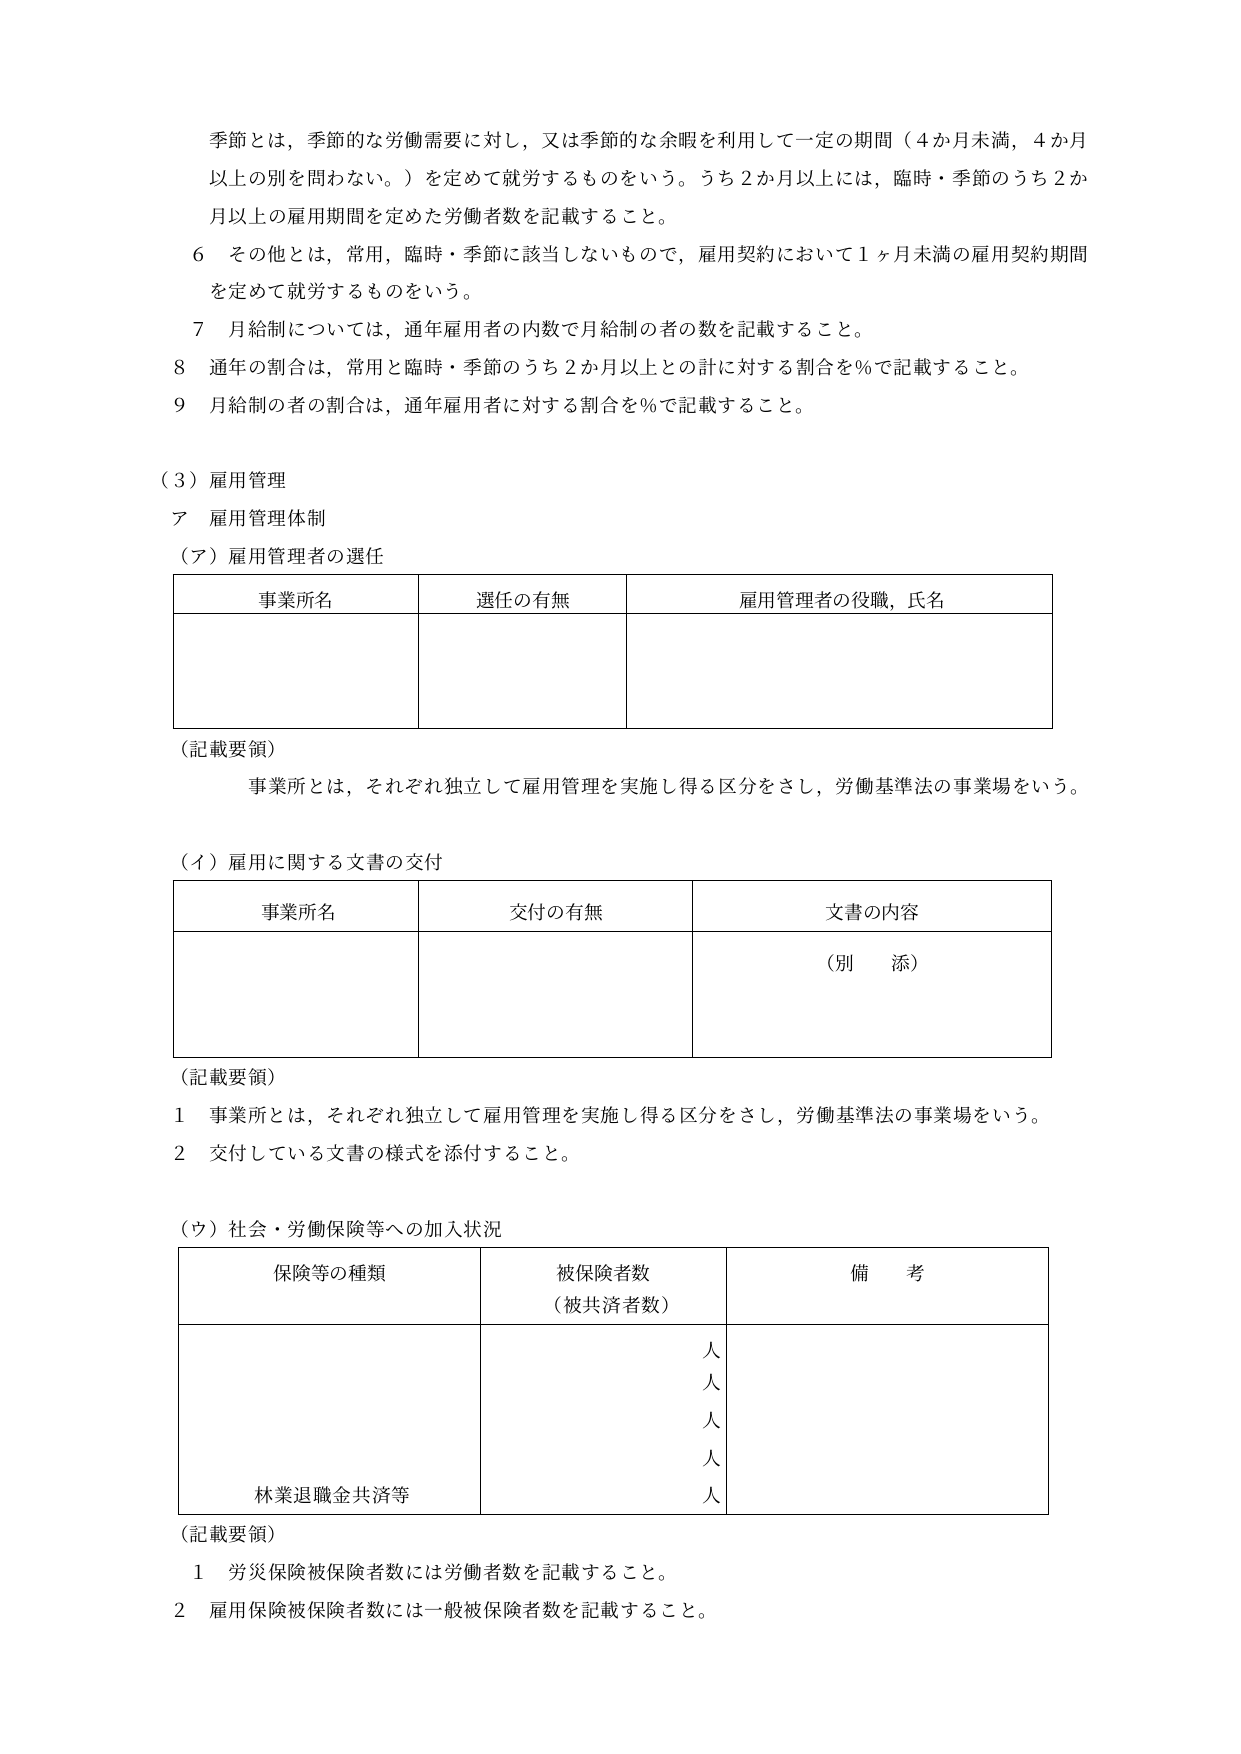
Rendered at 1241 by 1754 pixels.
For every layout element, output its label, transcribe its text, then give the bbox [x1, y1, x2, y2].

text 季節とは，季節的な労働需要に対し，又は季節的な余暇を利用して一定の期間（４か月未満，４か月 [150, 121, 1090, 158]
table_cell [174, 614, 418, 728]
text （３）雇用管理 [150, 461, 1090, 499]
text １ 事業所とは，それぞれ独立して雇用管理を実施し得る区分をさし，労働基準法の事業場をいう。 [150, 1096, 1090, 1133]
text ２ 雇用保険被保険者数には一般被保険者数を記載すること。 [150, 1590, 1090, 1628]
text 事業所とは，それぞれ独立して雇用管理を実施し得る区分をさし，労働基準法の事業場をいう。 [150, 767, 1090, 804]
text ８ 通年の割合は，常用と臨時・季節のうち２か月以上との計に対する割合を％で記載すること。 [150, 347, 1090, 385]
table_header 交付の有無 [419, 881, 692, 931]
text （イ）雇用に関する文書の交付 [150, 842, 1090, 880]
text （記載要領） [150, 1058, 1090, 1096]
text 以上の別を問わない。）を定めて就労するものをいう。うち２か月以上には，臨時・季節のうち２か [150, 158, 1090, 196]
table_cell [419, 932, 692, 1057]
text を定めて就労するものをいう。 [150, 272, 1090, 310]
table_header 事業所名 [174, 575, 418, 613]
table_header 被保険者数 （被共済者数） [481, 1248, 726, 1323]
table_cell [419, 614, 626, 728]
table_cell [174, 932, 418, 1057]
table_cell 人 人 人 人 人 [481, 1325, 726, 1514]
text （記載要領） [150, 1515, 1090, 1553]
text ９ 月給制の者の割合は，通年雇用者に対する割合を％で記載すること。 [150, 385, 1090, 423]
table_cell （別 添） [693, 932, 1051, 1057]
table_header 選任の有無 [419, 575, 626, 613]
table_cell 林業退職金共済等 [179, 1325, 480, 1514]
table_header [150, 1247, 178, 1514]
text （記載要領） [150, 729, 1090, 767]
table_header 雇用管理者の役職，氏名 [627, 575, 1052, 613]
text ７ 月給制については，通年雇用者の内数で月給制の者の数を記載すること。 [150, 310, 1090, 347]
text （ア）雇用管理者の選任 [150, 537, 1090, 574]
text （ウ）社会・労働保険等への加入状況 [150, 1209, 1090, 1247]
text 月以上の雇用期間を定めた労働者数を記載すること。 [150, 196, 1090, 234]
table_header 事業所名 [174, 881, 418, 931]
table_cell [627, 614, 1052, 728]
table_header 備 考 [727, 1248, 1048, 1323]
text ２ 交付している文書の様式を添付すること。 [150, 1133, 1090, 1171]
text １ 労災保険被保険者数には労働者数を記載すること。 [150, 1553, 1090, 1590]
text ア 雇用管理体制 [150, 499, 1090, 537]
table_header 保険等の種類 [179, 1248, 480, 1323]
text ６ その他とは，常用，臨時・季節に該当しないもので，雇用契約において１ヶ月未満の雇用契約期間 [150, 234, 1090, 272]
table_header [1052, 880, 1089, 1057]
table_header 文書の内容 [693, 881, 1051, 931]
table_cell [727, 1325, 1048, 1514]
